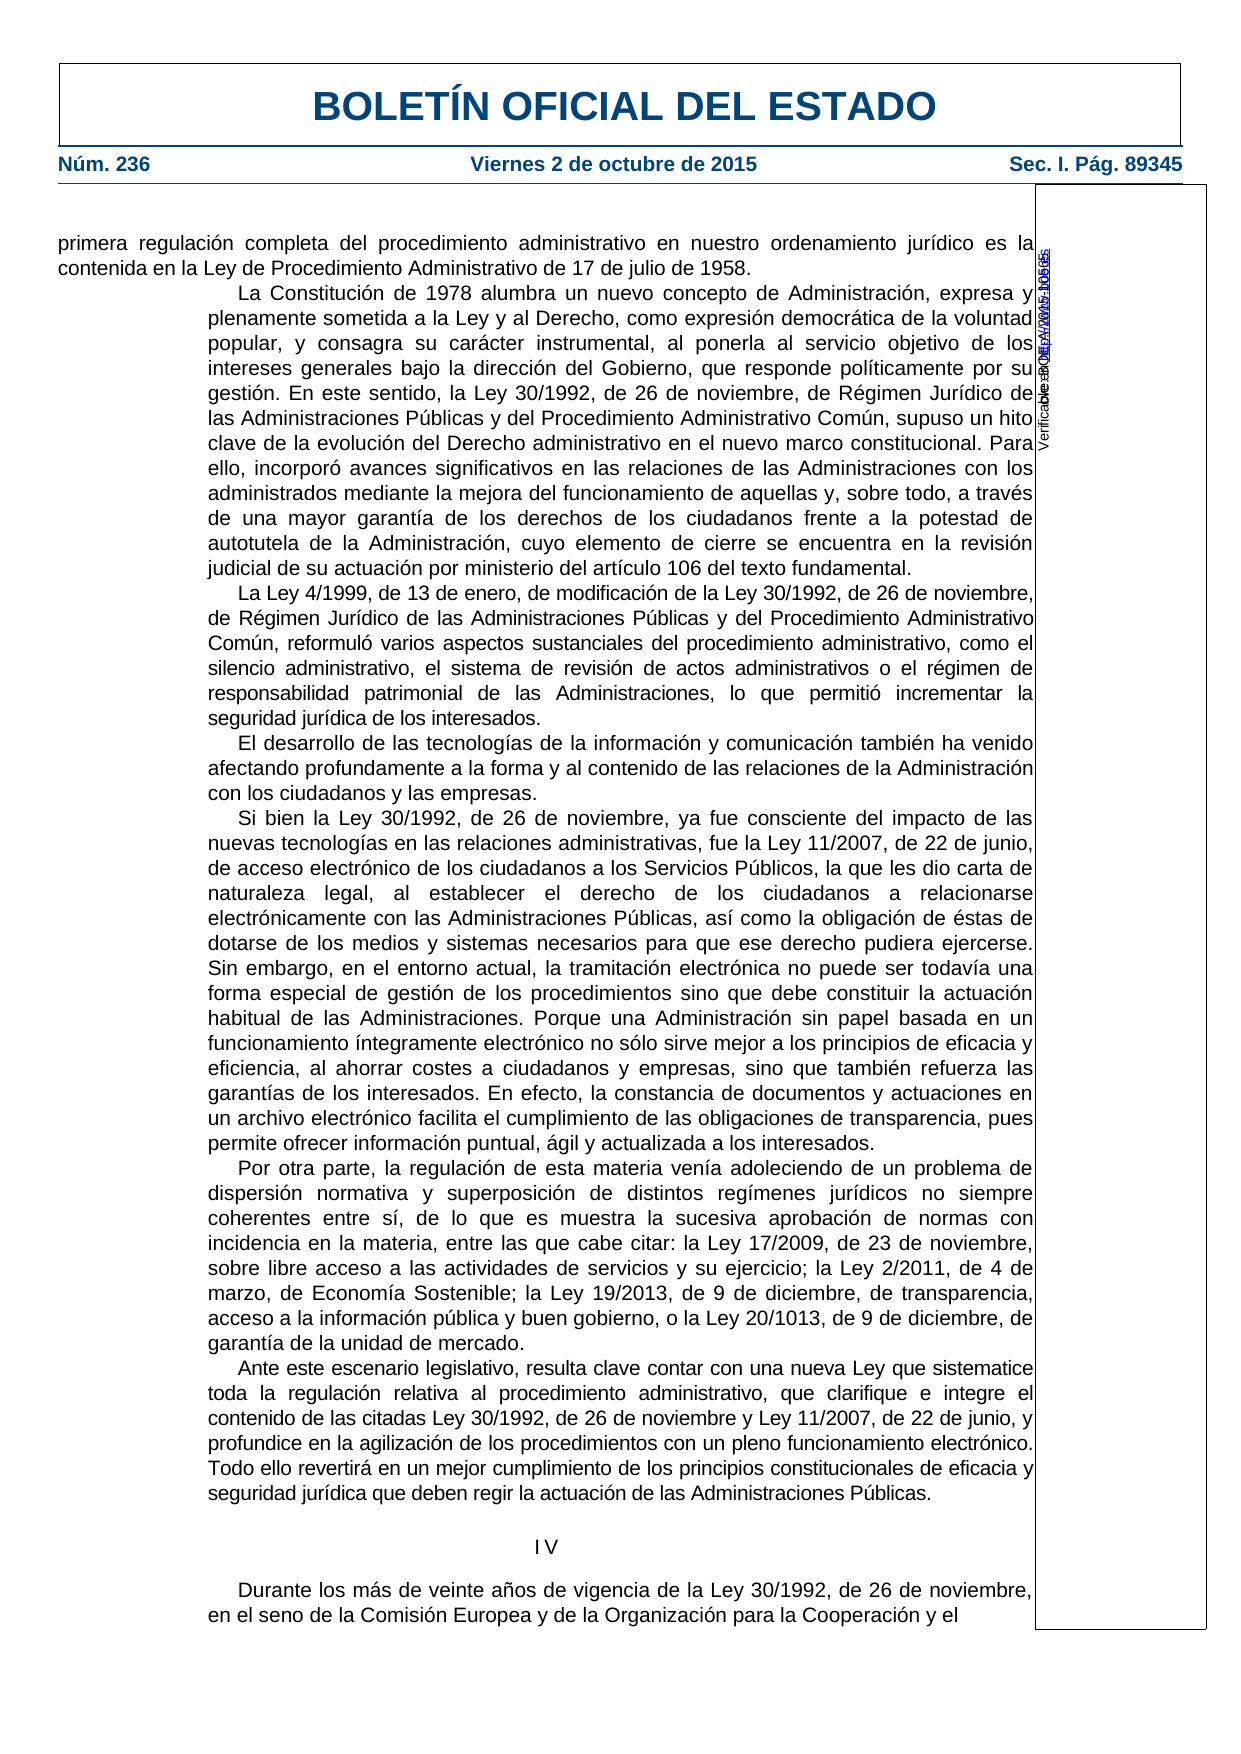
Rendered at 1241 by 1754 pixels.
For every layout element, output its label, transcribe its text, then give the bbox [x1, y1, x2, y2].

text Durante los más de veinte años de vigencia de la Ley 30/1992, de 26 de noviembre, en el seno de la Comisión Europea y de la Organización para la Cooperación y el [208, 1577, 1182, 1627]
table_header [1119, 64, 1180, 130]
text Ante este escenario legislativo, resulta clave contar con una nueva Ley que sistematice toda la regulación relativa al procedimiento administrativo, que clarifique e integre el contenido de las citadas Ley 30/1992, de 26 de noviembre y Ley 11/2007, de 22 de junio, y profundice en la agilización de los procedimientos con un pleno funcionamiento electrónico. Todo ello revertirá en un mejor cumplimiento de los principios constitucionales de eficacia y seguridad jurídica que deben regir la actuación de las Administraciones Públicas. [208, 1355, 1182, 1505]
text Si bien la Ley 30/1992, de 26 de noviembre, ya fue consciente del impacto de las nuevas tecnologías en las relaciones administrativas, fue la Ley 11/2007, de 22 de junio, de acceso electrónico de los ciudadanos a los Servicios Públicos, la que les dio carta de naturaleza legal, al establecer el derecho de los ciudadanos a relacionarse electrónicamente con las Administraciones Públicas, así como la obligación de éstas de dotarse de los medios y sistemas necesarios para que ese derecho pudiera ejercerse. Sin embargo, en el entorno actual, la tramitación electrónica no puede ser todavía una forma especial de gestión de los procedimientos sino que debe constituir la actuación habitual de las Administraciones. Porque una Administración sin papel basada en un funcionamiento íntegramente electrónico no sólo sirve mejor a los principios de eficacia y eficiencia, al ahorrar costes a ciudadanos y empresas, sino que también refuerza las garantías de los interesados. En efecto, la constancia de documentos y actuaciones en un archivo electrónico facilita el cumplimiento de las obligaciones de transparencia, pues permite ofrecer información puntual, ágil y actualizada a los interesados. [208, 805, 1182, 1155]
table_header [60, 64, 183, 130]
text El desarrollo de las tecnologías de la información y comunicación también ha venido afectando profundamente a la forma y al contenido de las relaciones de la Administración con los ciudadanos y las empresas. [208, 730, 1182, 805]
text Por otra parte, la regulación de esta materia venía adoleciendo de un problema de dispersión normativa y superposición de distintos regímenes jurídicos no siempre coherentes entre sí, de lo que es muestra la sucesiva aprobación de normas con incidencia en la materia, entre las que cabe citar: la Ley 17/2009, de 23 de noviembre, sobre libre acceso a las actividades de servicios y su ejercicio; la Ley 2/2011, de 4 de marzo, de Economía Sostenible; la Ley 19/2013, de 9 de diciembre, de transparencia, acceso a la información pública y buen gobierno, o la Ley 20/1013, de 9 de diciembre, de garantía de la unidad de mercado. [208, 1155, 1182, 1355]
text La Ley 4/1999, de 13 de enero, de modificación de la Ley 30/1992, de 26 de noviembre, de Régimen Jurídico de las Administraciones Públicas y del Procedimiento Administrativo Común, reformuló varios aspectos sustanciales del procedimiento administrativo, como el silencio administrativo, el sistema de revisión de actos administrativos o el régimen de responsabilidad patrimonial de las Administraciones, lo que permitió incrementar la seguridad jurídica de los interesados. [208, 580, 1182, 730]
text IV [58, 1535, 1182, 1560]
text primera regulación completa del procedimiento administrativo en nuestro ordenamiento jurídico es la contenida en la Ley de Procedimiento Administrativo de 17 de julio de 1958. [58, 230, 1182, 280]
text Núm. 236 Viernes 2 de octubre de 2015 Sec. I. Pág. 89345 [58, 152, 1182, 176]
text La Constitución de 1978 alumbra un nuevo concepto de Administración, expresa y plenamente sometida a la Ley y al Derecho, como expresión democrática de la voluntad popular, y consagra su carácter instrumental, al ponerla al servicio objetivo de los intereses generales bajo la dirección del Gobierno, que responde políticamente por su gestión. En este sentido, la Ley 30/1992, de 26 de noviembre, de Régimen Jurídico de las Administraciones Públicas y del Procedimiento Administrativo Común, supuso un hito clave de la evolución del Derecho administrativo en el nuevo marco constitucional. Para ello, incorporó avances significativos en las relaciones de las Administraciones con los administrados mediante la mejora del funcionamiento de aquellas y, sobre todo, a través de una mayor garantía de los derechos de los ciudadanos frente a la potestad de autotutela de la Administración, cuyo elemento de cierre se encuentra en la revisión judicial de su actuación por ministerio del artículo 106 del texto fundamental. [208, 280, 1182, 580]
table_header BOLETÍN OFICIAL DEL ESTADO [183, 64, 1118, 130]
